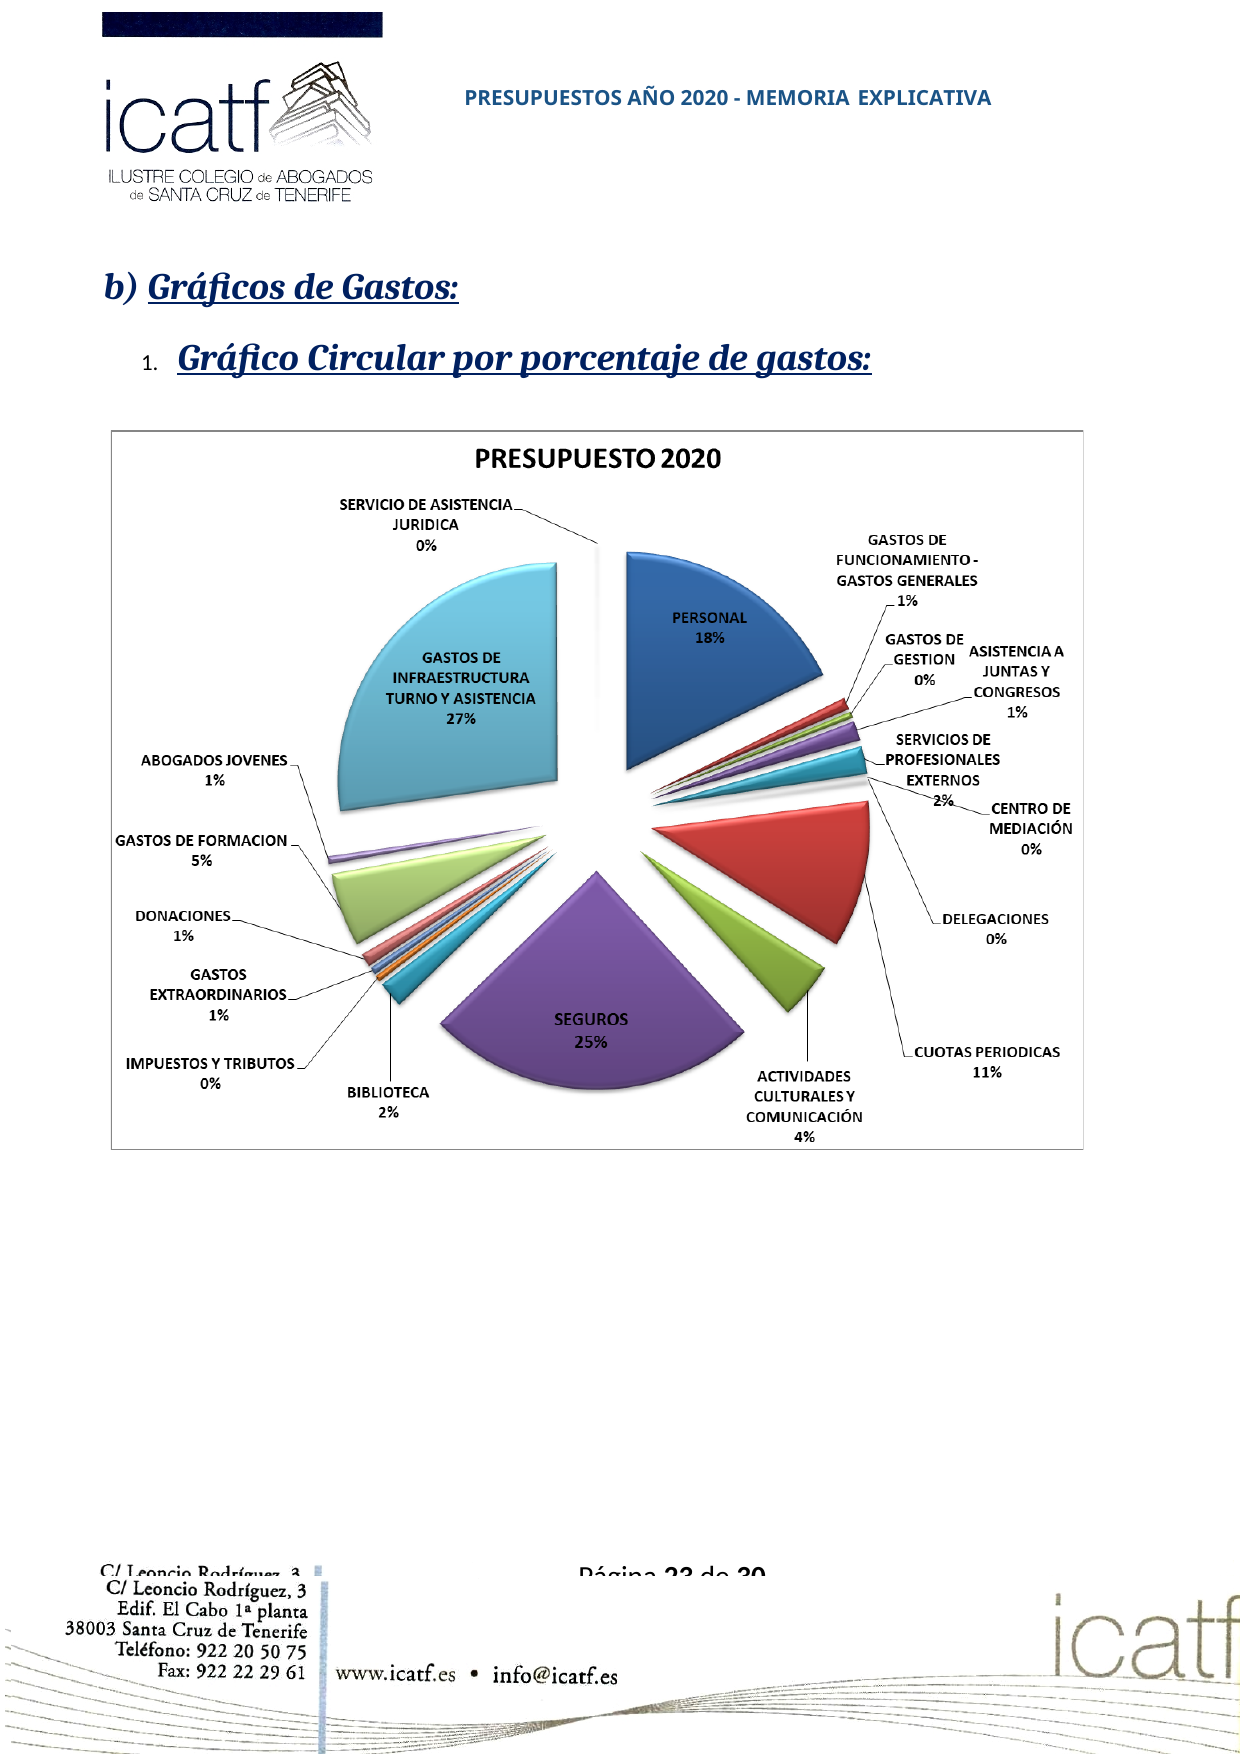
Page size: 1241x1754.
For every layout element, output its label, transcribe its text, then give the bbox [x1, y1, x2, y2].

text b) Gráficos de Gastos: [103, 266, 1167, 309]
list Gráfico Circular por porcentaje de gastos: [141, 336, 1167, 379]
